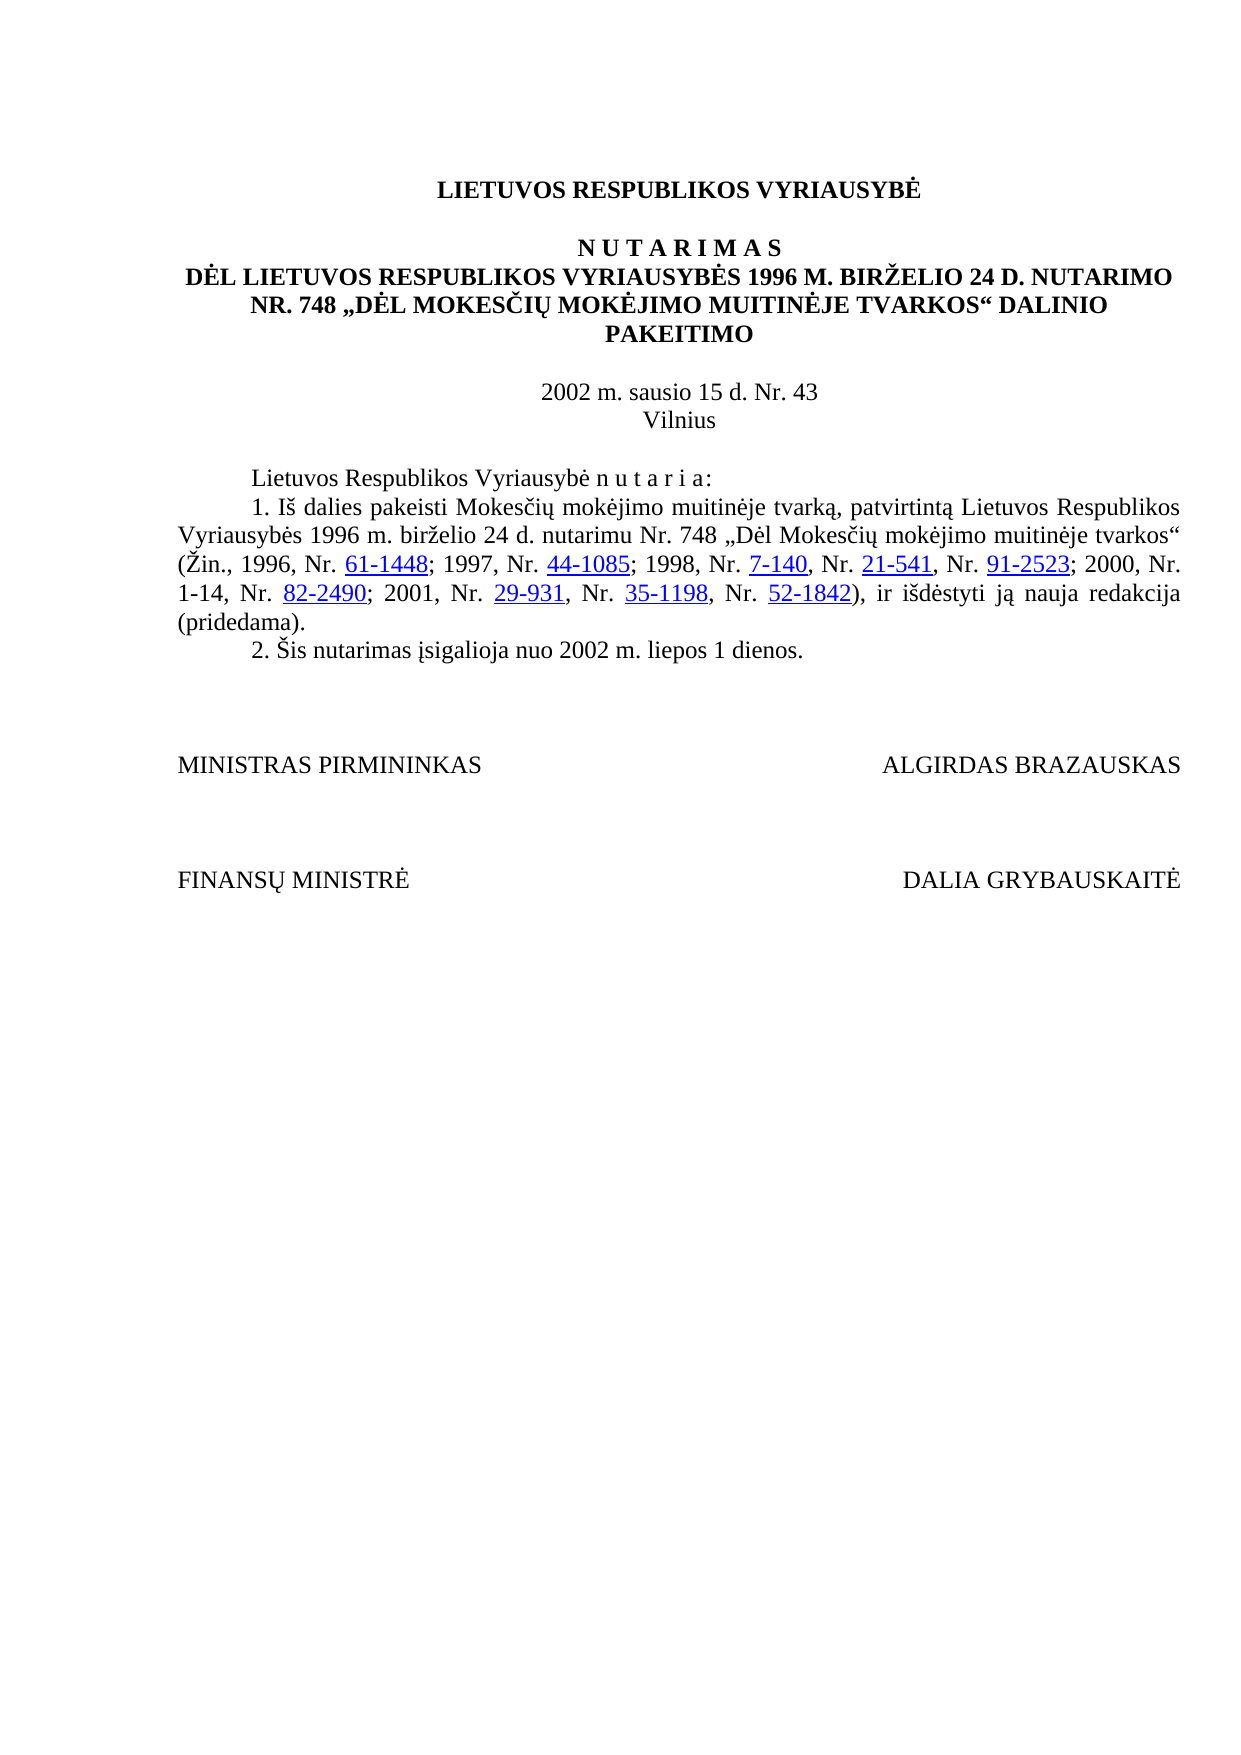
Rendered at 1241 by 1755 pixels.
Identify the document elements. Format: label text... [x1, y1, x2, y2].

text 1. Iš dalies pakeisti Mokesčių mokėjimo muitinėje tvarką, patvirtintą Lietuvos Respublikos Vyriausybės 1996 m. birželio 24 d. nutarimu Nr. 748 „Dėl Mokesčių mokėjimo muitinėje tvarkos“ (Žin., 1996, Nr. 61-1448; 1997, Nr. 44-1085; 1998, Nr. 7-140, Nr. 21-541, Nr. 91-2523; 2000, Nr. 1-14, Nr. 82-2490; 2001, Nr. 29-931, Nr. 35-1198, Nr. 52-1842), ir išdėstyti ją nauja redakcija (pridedama). [177, 492, 1181, 636]
text Vilnius [177, 406, 1181, 434]
text MINISTRAS PIRMININKAS ALGIRDAS BRAZAUSKAS [177, 751, 1181, 779]
text N U T A R I M A S [177, 233, 1181, 262]
text DĖL LIETUVOS RESPUBLIKOS VYRIAUSYBĖS 1996 M. BIRŽELIO 24 D. NUTARIMO NR. 748 „DĖL MOKESČIŲ MOKĖJIMO MUITINĖJE TVARKOS“ DALINIO PAKEITIMO [177, 262, 1181, 348]
text FINANSŲ MINISTRĖ DALIA GRYBAUSKAITĖ [177, 866, 1181, 894]
text 2002 m. sausio 15 d. Nr. 43 [177, 377, 1181, 406]
text Lietuvos Respublikos Vyriausybė nutaria: [177, 463, 1181, 492]
text LIETUVOS RESPUBLIKOS VYRIAUSYBĖ [177, 176, 1181, 204]
text 2. Šis nutarimas įsigalioja nuo 2002 m. liepos 1 dienos. [177, 636, 1181, 664]
